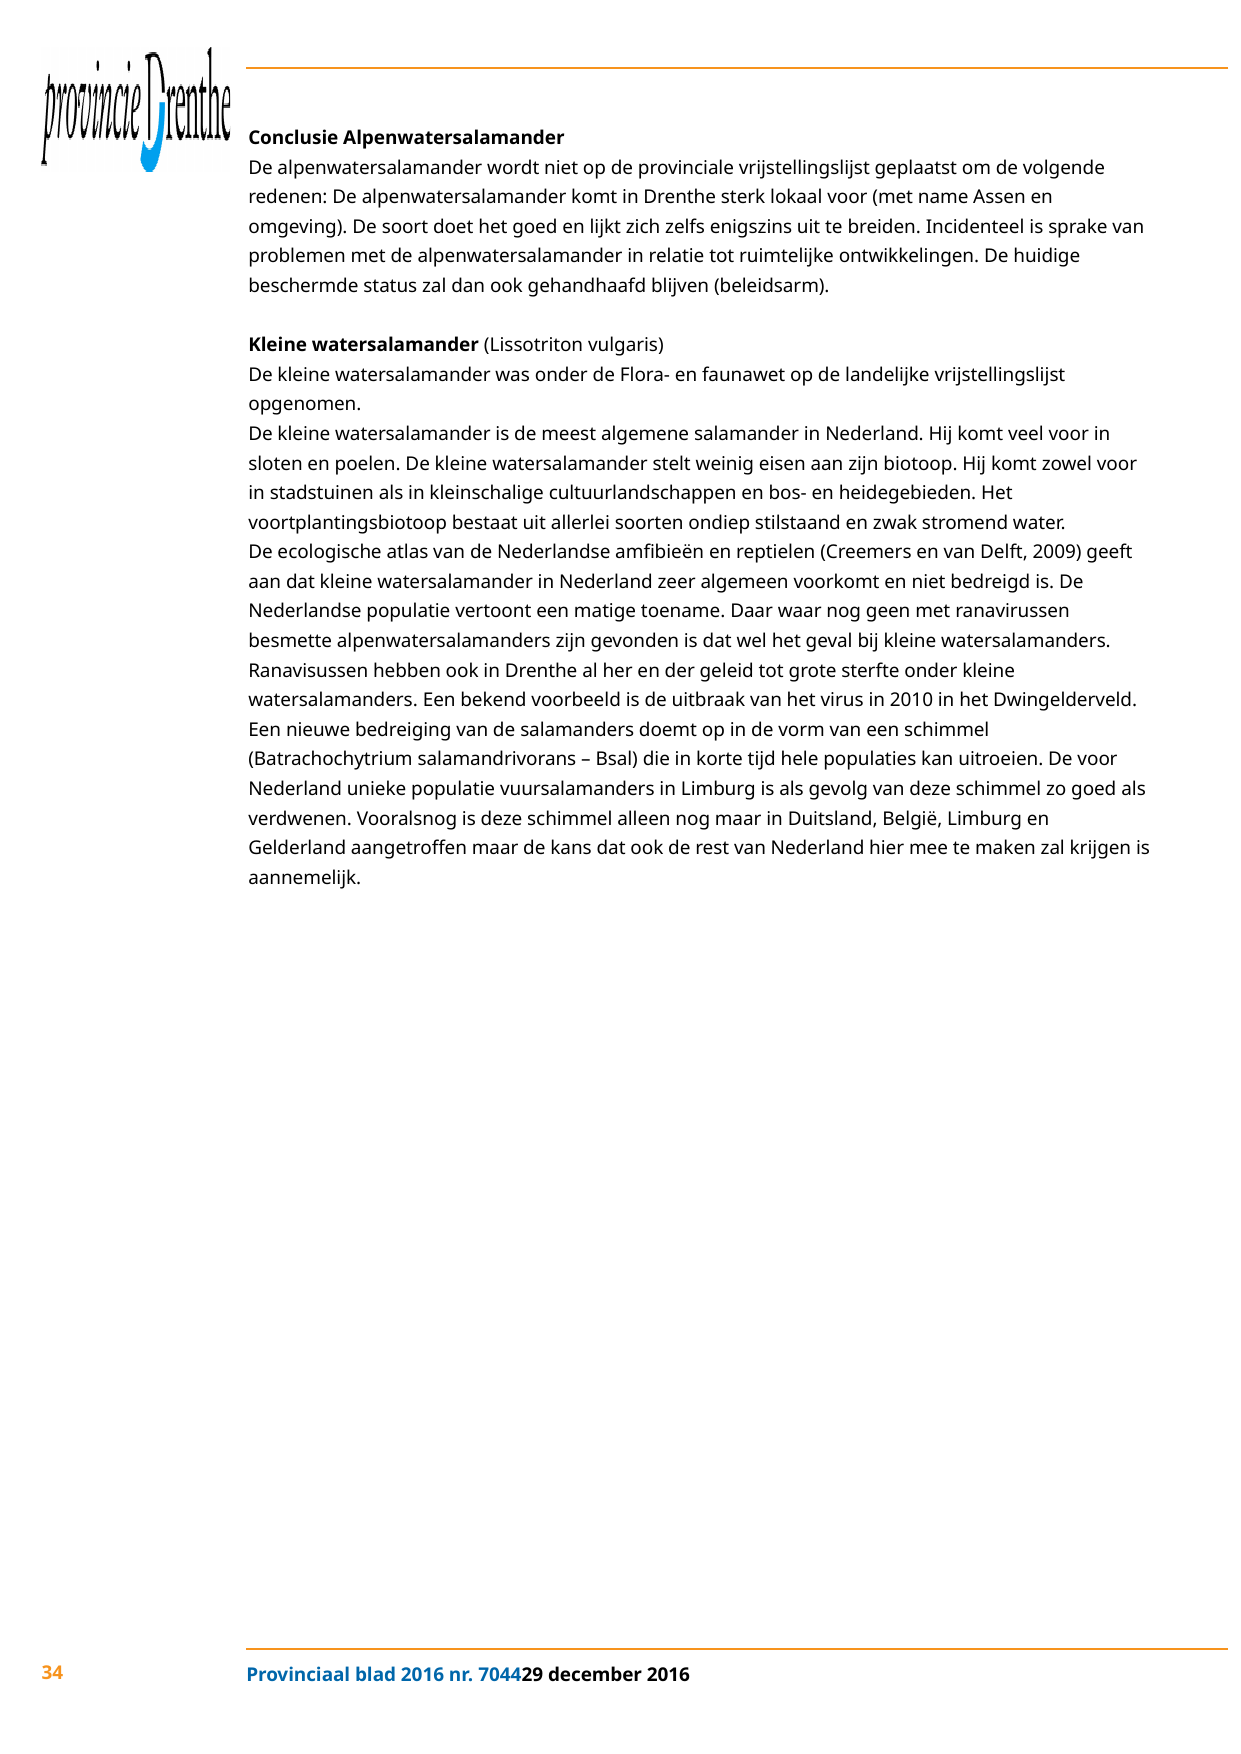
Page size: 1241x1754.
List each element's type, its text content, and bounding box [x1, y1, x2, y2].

text De ecologische atlas van de Nederlandse amfibieën en reptielen (Creemers en van Delft, 2009) geeft aan dat kleine watersalamander in Nederland zeer algemeen voorkomt en niet bedreigd is. De Nederlandse populatie vertoont een matige toename. Daar waar nog geen met ranavirussen besmette alpenwatersalamanders zijn gevonden is dat wel het geval bij kleine watersalamanders. Ranavisussen hebben ook in Drenthe al her en der geleid tot grote sterfte onder kleine watersalamanders. Een bekend voorbeeld is de uitbraak van het virus in 2010 in het Dwingelderveld. Een nieuwe bedreiging van de salamanders doemt op in de vorm van een schimmel (Batrachochytrium salamandrivorans – Bsal) die in korte tijd hele populaties kan uitroeien. De voor Nederland unieke populatie vuursalamanders in Limburg is als gevolg van deze schimmel zo goed als verdwenen. Vooralsnog is deze schimmel alleen nog maar in Duitsland, België, Limburg en Gelderland aangetroffen maar de kans dat ook de rest van Nederland hier mee te maken zal krijgen is aannemelijk. [248, 538, 1152, 890]
picture [41, 47, 231, 172]
text Conclusie Alpenwatersalamander [248, 124, 1152, 150]
text De alpenwatersalamander wordt niet op de provinciale vrijstellingslijst geplaatst om de volgende redenen: De alpenwatersalamander komt in Drenthe sterk lokaal voor (met name Assen en omgeving). De soort doet het goed en lijkt zich zelfs enigszins uit te breiden. Incidenteel is sprake van problemen met de alpenwatersalamander in relatie tot ruimtelijke ontwikkelingen. De huidige beschermde status zal dan ook gehandhaafd blijven (beleidsarm). [248, 154, 1152, 298]
text Kleine watersalamander (Lissotriton vulgaris) [248, 331, 1152, 357]
text De kleine watersalamander is de meest algemene salamander in Nederland. Hij komt veel voor in sloten en poelen. De kleine watersalamander stelt weinig eisen aan zijn biotoop. Hij komt zowel voor in stadstuinen als in kleinschalige cultuurlandschappen en bos- en heidegebieden. Het voortplantingsbiotoop bestaat uit allerlei soorten ondiep stilstaand en zwak stromend water. [248, 420, 1152, 535]
text De kleine watersalamander was onder de Flora- en faunawet op de landelijke vrijstellingslijst opgenomen. [248, 361, 1152, 416]
